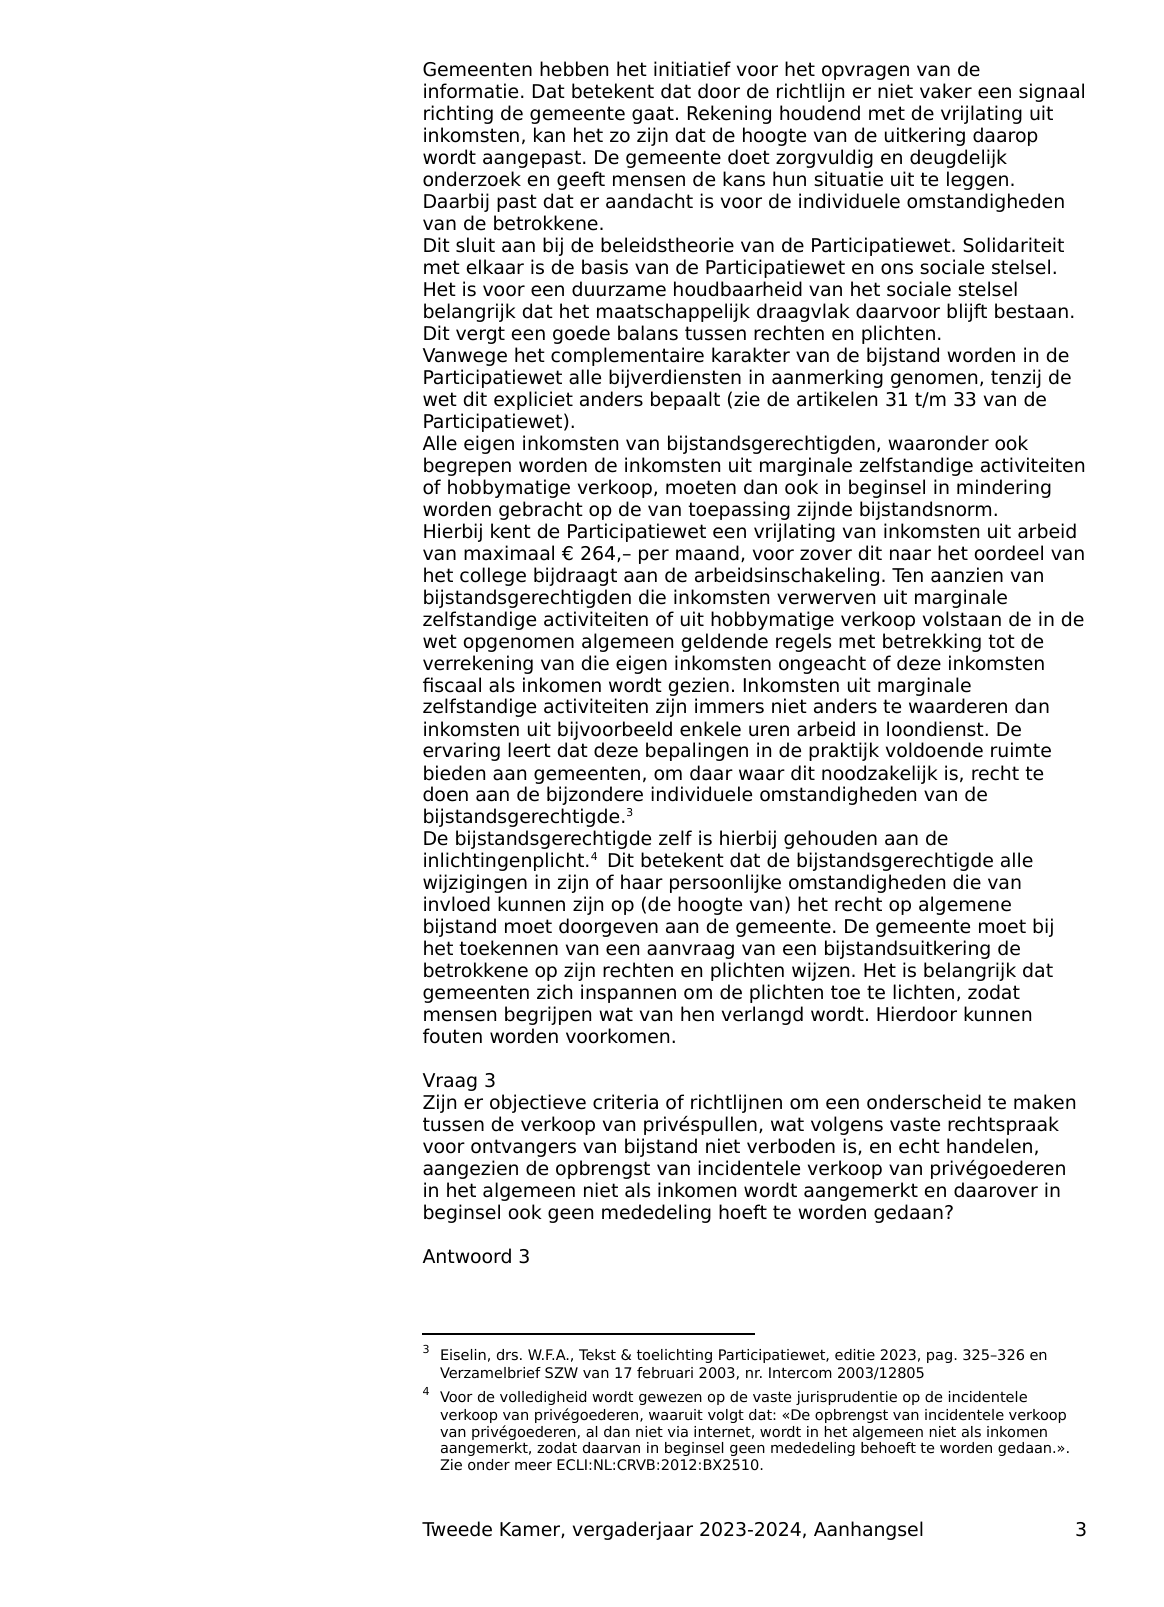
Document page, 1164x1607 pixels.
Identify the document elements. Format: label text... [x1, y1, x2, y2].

text Vraag 3 [422, 1070, 1087, 1092]
text Hierbij kent de Participatiewet een vrijlating van inkomsten uit arbeid van maximaal € 264,– per maand, voor zover dit naar het oordeel van het college bijdraagt aan de arbeidsinschakeling. Ten aanzien van bijstandsgerechtigden die inkomsten verwerven uit marginale zelfstandige activiteiten of uit hobbymatige verkoop volstaan de in de wet opgenomen algemeen geldende regels met betrekking tot de verrekening van die eigen inkomsten ongeacht of deze inkomsten fiscaal als inkomen wordt gezien. Inkomsten uit marginale zelfstandige activiteiten zijn immers niet anders te waarderen dan inkomsten uit bijvoorbeeld enkele uren arbeid in loondienst. De ervaring leert dat deze bepalingen in de praktijk voldoende ruimte bieden aan gemeenten, om daar waar dit noodzakelijk is, recht te doen aan de bijzondere individuele omstandigheden van de bijstandsgerechtigde. [422, 521, 1087, 828]
text De bijstandsgerechtigde zelf is hierbij gehouden aan de inlichtingenplicht. Dit betekent dat de bijstandsgerechtigde alle wijzigingen in zijn of haar persoonlijke omstandigheden die van invloed kunnen zijn op (de hoogte van) het recht op algemene bijstand moet doorgeven aan de gemeente. De gemeente moet bij het toekennen van een aanvraag van een bijstandsuitkering de betrokkene op zijn rechten en plichten wijzen. Het is belangrijk dat gemeenten zich inspannen om de plichten toe te lichten, zodat mensen begrijpen wat van hen verlangd wordt. Hierdoor kunnen fouten worden voorkomen. [422, 828, 1087, 1048]
text Voor de volledigheid wordt gewezen op de vaste jurisprudentie op de incidentele verkoop van privégoederen, waaruit volgt dat: «De opbrengst van incidentele verkoop van privégoederen, al dan niet via internet, wordt in het algemeen niet als inkomen aangemerkt, zodat daarvan in beginsel geen mededeling behoeft te worden gedaan.». Zie onder meer ECLI:NL:CRVB:2012:BX2510. [422, 1385, 1087, 1474]
text Zijn er objectieve criteria of richtlijnen om een onderscheid te maken tussen de verkoop van privéspullen, wat volgens vaste rechtspraak voor ontvangers van bijstand niet verboden is, en echt handelen, aangezien de opbrengst van incidentele verkoop van privégoederen in het algemeen niet als inkomen wordt aangemerkt en daarover in beginsel ook geen mededeling hoeft te worden gedaan? [422, 1092, 1087, 1224]
text Dit sluit aan bij de beleidstheorie van de Participatiewet. Solidariteit met elkaar is de basis van de Participatiewet en ons sociale stelsel. Het is voor een duurzame houdbaarheid van het sociale stelsel belangrijk dat het maatschappelijk draagvlak daarvoor blijft bestaan. Dit vergt een goede balans tussen rechten en plichten. [422, 235, 1087, 345]
text Gemeenten hebben het initiatief voor het opvragen van de informatie. Dat betekent dat door de richtlijn er niet vaker een signaal richting de gemeente gaat. Rekening houdend met de vrijlating uit inkomsten, kan het zo zijn dat de hoogte van de uitkering daarop wordt aangepast. De gemeente doet zorgvuldig en deugdelijk onderzoek en geeft mensen de kans hun situatie uit te leggen. Daarbij past dat er aandacht is voor de individuele omstandigheden van de betrokkene. [422, 59, 1087, 235]
text Alle eigen inkomsten van bijstandsgerechtigden, waaronder ook begrepen worden de inkomsten uit marginale zelfstandige activiteiten of hobbymatige verkoop, moeten dan ook in beginsel in mindering worden gebracht op de van toepassing zijnde bijstandsnorm. [422, 433, 1087, 521]
text Antwoord 3 [422, 1246, 1087, 1268]
text Vanwege het complementaire karakter van de bijstand worden in de Participatiewet alle bijverdiensten in aanmerking genomen, tenzij de wet dit expliciet anders bepaalt (zie de artikelen 31 t/m 33 van de Participatiewet). [422, 345, 1087, 433]
text Eiselin, drs. W.F.A., Tekst & toelichting Participatiewet, editie 2023, pag. 325–326 en Verzamelbrief SZW van 17 februari 2003, nr. Intercom 2003/12805 [422, 1343, 1087, 1382]
